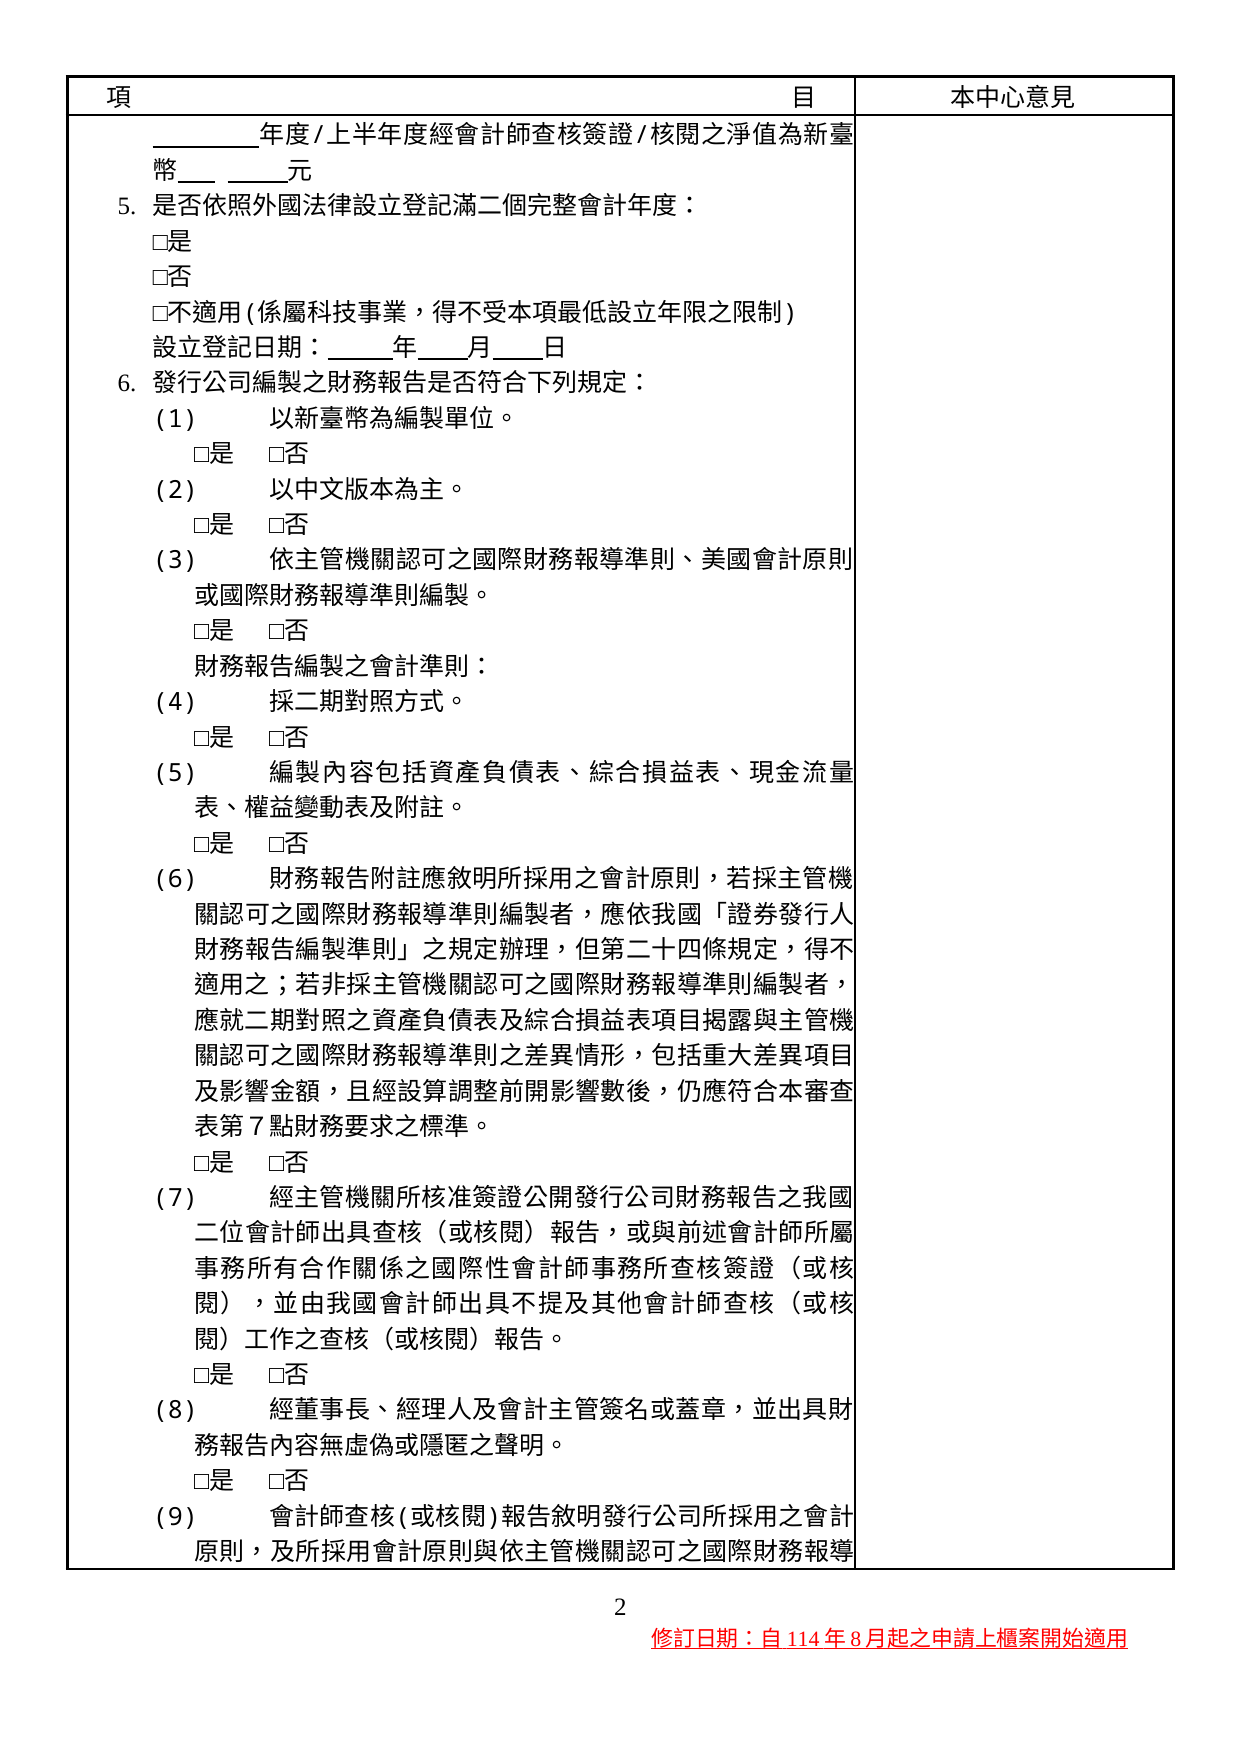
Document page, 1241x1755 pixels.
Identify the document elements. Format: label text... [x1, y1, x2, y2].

table_header 項 目 [69, 78, 854, 113]
table_cell 壹、公司具備之申請上櫃條件(本審查表所稱淨值及稅前淨利，係指歸屬於母公司業主之金額) 預計掛牌類別： □食品工業 □塑膠工業 □紡織纖維 □電機機械 □電器電纜 □化學工業 □生技醫療業□玻璃陶瓷 □鋼鐵工業 □橡膠工業 □半導體業 □電腦及週邊設備業 □光電業 □通信網路業 □電子零組件業□電子通路業 □資訊服務業□其他電子業 □建材營造 □航運業 □觀光餐飲 □金融業 □油電燃氣業 □文化創意業 □農業科技 □數位雲端 □居家生活 □綠能環保 □運動休閒 □其他 為依照外國法律組織登記之股份有限責任公司，且未違反「臺灣地區與大陸地區人民關係條例」相關規範： 發行公司並非依大陸地區法令組織登記者。 □是 □否 發行公司及其具有中華民國國籍之董事、經理人及持有公司股份超過股份總額百分之十之股東，暨發行公司所控制之營運主體係依中華民國公司法令組織成立，從事大陸地區投資者，是否符合「臺灣地區與大陸地區人民關係條例」及「在大陸地區從事投資或技術合作許可辦法」等規定。 □是 □否 □不適用 發行公司股東屬大陸地區人民來臺投資許可辦法定義之投 資人者，其直接或間接持有該公司股份是否未逾30%，且未 具有控制能力。 □是 □否 □不適用 若前項勾否者，大陸地區人民、法人、團體或其他機構直接 或間接持有股份或出資總額逾百分之三十，或具有控制能力者，是否取得主管機關專案許可，並依「外國發行人募集與 發行有價證券處理準則」規定補辦股票公開發行。 □是 □否 其他。 □是 □否 □不適用 發行之記名股票是否未在海外證券市場掛牌交易，且以普通股為限： □是 □否 最近期經會計師查核簽證或核閱之淨值是否折合達新臺幣一億元以上： □是 □否 年度/上半年度經會計師查核簽證/核閱之淨值為新臺幣 元 是否依照外國法律設立登記滿二個完整會計年度： □是 □否 □不適用(係屬科技事業，得不受本項最低設立年限之限制) 設立登記日期： 年 月 日 發行公司編製之財務報告是否符合下列規定： 以新臺幣為編製單位。 □是 □否 以中文版本為主。 □是 □否 依主管機關認可之國際財務報導準則、美國會計原則或國際財務報導準則編製。 □是 □否 財務報告編製之會計準則： 採二期對照方式。 □是 □否 編製內容包括資產負債表、綜合損益表、現金流量表、權益變動表及附註。 □是 □否 財務報告附註應敘明所採用之會計原則，若採主管機關認可之國際財務報導準則編製者，應依我國「證券發行人財務報告編製準則」之規定辦理，但第二十四條規定，得不適用之；若非採主管機關認可之國際財務報導準則編製者，應就二期對照之資產負債表及綜合損益表項目揭露與主管機關認可之國際財務報導準則之差異情形，包括重大差異項目及影響金額，且經設算調整前開影響數後，仍應符合本審查表第７點財務要求之標準。 □是 □否 經主管機關所核准簽證公開發行公司財務報告之我國二位會計師出具查核（或核閱）報告，或與前述會計師所屬事務所有合作關係之國際性會計師事務所查核簽證（或核閱），並由我國會計師出具不提及其他會計師查核（或核閱）工作之查核（或核閱）報告。 □是 □否 經董事長、經理人及會計主管簽名或蓋章，並出具財務報告內容無虛偽或隱匿之聲明。 □是 □否 會計師查核(或核閱)報告敘明發行公司所採用之會計原則，及所採用會計原則與依主管機關認可之國際財務報導準則之差異情形與附註索引，並明確載示業依我國會計師受託查核簽證財務報表規則及會計師服務案件準則規劃並執行查核或核閱工作。 □是 □否 股票為無面額或每股面額非新臺幣十元者，適用「證券發行人財務報告編製準則」第六條有關達實收資本額百分之五部分改以淨值百分之二點五計算之；第十七條有關達實收資本額百分之二十部分改以淨值百分之十計算之。 □是 □否 □不適用 財務要求應符合下列標準之一：（註：淨值及稅前淨利係指歸屬於母公司業主之金額） 獲利能力 □是，依主管機關認可之國際財務報導準則編製之財務報告，其最近一個會計年度之稅前淨利不得低於折合新臺幣四百萬元及決算無累積虧損，且稅前淨利占淨值之比率，最近年度達百分之四以上者。 年度之稅前淨利為 千元； 年度稅前淨利占淨值 %。 □是，依主管機關認可之國際財務報導準則編製之財務報告，其最近一個會計年度之稅前淨利不得低於折合新臺幣四百萬元及決算無累積虧損，且稅前淨利占淨值之比率，最近二個會計年度均達百分之三以上者。 年度之稅前淨利為 千元； 年度稅前淨利占淨值 %； 年度稅前淨利占淨值 %。 □是，依主管機關認可之國際財務報導準則編製之財務報告，其最近一個會計年度之稅前淨利不得低於折合新臺幣四百萬元及決算無累積虧損，且稅前淨利占淨值之比率，最近二個會計年度平均達百分之三以上，且最近一個會計年度之獲利能力較前一個會計年度為佳者。 年度之稅前淨利為 千元； 年度稅前淨利占淨值 %， 年度稅前淨利占淨值 %， 年度及 年度平均稅前淨利之淨利占淨值 %； 年度之獲利能力較 年度為佳。 □否 淨值、營業收入及營業活動現金流量 □最近期( 年度/ 年第 季)經會計師查核簽證或核閱財務報告之淨值為 千元且不低於股本三分之二。(註:無面額或面額非十元者，股本應加計資本公積－發行溢價) □ 年度來自主要業務之營業收入為 千元；且 年度來自主要業務之營業收入較 年度成長。 □ 年度營業活動現金流量為 千元。 □不適用(係屬科技事業或文化創意事業，得不受本項財務要求之限制。屬科技事業者，其最近期經會計師查核簽證或核閱財務報告之淨值不低於股本三分之二) (註:無面額或面額非十元者，股本應加計資本公積－發行溢價) 是否達股權分散標準： 公司內部人及該等內部人持股逾百分之五十之法人以外之記名股東人數不少於三百人，且其所持股份總額合計占發行股份總額百分之二十以上或逾一千萬股(內部人指發行公司董事、經理人、持股超過股份總額百分之十之股東及其配偶、未成年子女)。 □是 □否 截至 年 月 日止公司內部人及該等內部人持股逾百分之五十之法人以外之記名股東人數 人，且其所持股份總額合計 股，占發行股份總額 %。 是否業已承諾依規定比率委託指定機關辦理集保事宜： □是 □否 □不適用 是否經二家以上證券商書面推薦，其中一家證券商係主辦推薦證券商，餘係協辦推薦證券商： □是 □否 該推薦證券商是否與發行公司簽有輔導股票上櫃契約： □是 □否 發行公司於上櫃掛牌年度及其後三個會計年度內是否繼續委任主辦推薦證券商協助其遵循我國證券法令、本中心規章暨公告事項及外國發行人股票第一上櫃契約： □是 □否 主辦推薦證券商： 協辦推薦證券商： 是否在本中心所在地設有符合規定之專業股務代理機構辦理股務，其辦理股務之人員與設備，皆已符合「公開發行股票公司股務處理準則」之規定，且其最近三年度皆無經集保結算所查核後，以書面提出改進意見，逾期仍未改善之情事。 □是 □否 專業股務代理機構： 是否在我國境內設有一名訴訟及非訴訟代理人： □是 □否 訴訟及非訴訟代理人是否為自然人： □是 □否 訴訟及非訴訟代理人： 是否於章程及授權文件中明定訴訟及非訴訟代理人在我國證券交易法上之法律定位： □是 □否 符合下列各項之一： (1)是否申報上櫃輔導或於興櫃股票市場交易滿六個月以上： □是 □否 □不適用 □申報上櫃輔導日期： 年 月 日 □登錄興櫃日期： 年 月 日 (註:如屬第一上市公司轉第一上櫃者，請改列「於臺灣證券交易所一般板/創新板上市掛牌日期」) (2)發行公司股票是否已在外國主要證券市場交易，且未自外國主要證券市場終止交易逾六個月： □是 □否 (3)發行公司股票是否已通過外國主要證券市場掛牌審查、於通過該掛牌審查之有效期間內，申請其股票第一上櫃、專案申請縮短申報上櫃輔導或於興櫃一般板股票市場交易之期間且該期間未少於兩個月、主辦輔導推薦證券商於該期間內未有異動： □是 □否 發行公司於受輔導期間是否無主辦輔導證券商異動，或於興櫃股票市場交易期間是否無主辦輔導推薦證券商異動之情事： □是 □否 發行公司是否已由新任之主辦輔導證券商或興櫃主辦輔導推薦 證券商進行輔導，且再申報輔導或再於興櫃股票市場交易滿六個月以上，始提出上櫃之申請： □是 □否 □不適用 異動日期： 前任主辦輔導(推薦)證券商： 是否出具承諾下列事項之承諾書： 遵守中華民國證券交易法及相關法令政策規定。 配合本中心必要時之實地查核，或應本中心要求委託指定之會計師或專業機構，依本中心指定之查核範圍進行專案檢查，並將檢查結果提交本中心，且同意負擔相關費用。 上櫃股份以帳簿劃撥方式交付。 有關股東權益保護之重要事項，其與註冊地國法令之強制規定牴觸者，應於公開說明書加強揭露重大差異事項。其與註冊地國法令之強制規定不牴觸者，應增訂於公司章程或組織文件內；其訂於組織文件者，應於章程載明該等事項另依該組織文件辦理，且該組織文件之訂定及修正，應與章程之修正程序相同。 上櫃掛牌年度及其後三個會計年度內繼續委任主辦推薦證券商協助發行公司遵循我國證券法令、本中心規章暨公告事項及外國發行人股票第一上櫃契約。 □是 □否 外國發行人股票第一上櫃契約所適用之準據法為中華民國法律，因本契約所生之紛爭，以臺灣臺北地方法院為訴訟管轄法院。 是否依中華民國證券交易法第十四條之六及其相關規定設置薪資報酬委員會： □是 □否 中華民國證券交易法之準用規定有牴觸外國發行人註冊地 國法令之強制規定者，是否屬主管機關公告得豁免適用證券交易法之特定項目範圍，始得排除該等證券交易法規定之準用： □是 □否 □不適用 上櫃產業類別屬食品工業或最近一個會計年度餐飲收入占其全部營業收入百分之五十以上者，是否符合下列規定： 設置實驗室，從事自主檢驗。 產品原材料、半成品或成品委外辦理檢驗者，應送交經當地主管機關、國際性認證機構或其主管機關委託之機構認證之實驗室或檢驗機構檢驗。 洽獨立專家就其食品安全監測計畫、檢驗週期、檢驗項目等出具合理性意見書。 □是 □否 □不適用 是否於公司章程載明下列事項： 將電子方式列為股東表決權行使管道之一； 董事選舉應採候選人提名制度； 應設置審計委員會。 □是 □否，請說明原因： 是否設置符合本中心「上櫃公司董事會設置及行使職權應遵循事項要點」規定之公司治理主管： □是 □否，請說明原因： 最近二個會計年度有營建收入占總營業收入百分之四十以上，或營建毛利占總毛利百分之四十以上，或營建收入或毛利所占比率較其他營業項目為高之情事者，是否符合本中心「建設公司申請上櫃之補充規定」之規定，但該補充規定第二條第一項第二款之實收資本額規範改以淨值代替之；第二條第一項第六款設算之獲利能力改以本條第一項第六款規定條件代替之；外國發行人與營造公司非屬關係人，且已建立完整內控制度、發包之招標程序及付款辦法符合行業慣例者，得排除適用該補充規定第三條第一項第一款至第三款之規定。 □是 □否 □不適用 是否無下列本中心外國有價證券櫃檯買賣審查準則第九條第一項各款之不宜上櫃情事： 有證券交易法第一百五十六條第一項第一款至第三款所列情事者。 財務或業務未能與他人獨立劃分者。 有重大非常規交易迄申請時尚未改善者。 公司或申請時之董事、總經理或實質負責人於最近三年內，有違反誠信原則之行為者。 申請公司之董事會成員少於五人或為單一性別，獨立董事人數少於三人或少於董事席次三分之一；其董事會有無法獨立執行其職務者。 所營事業嚴重衰退者。 其他因事業範圍、性質或特殊情況，本中心認為不宜上櫃者。 □是 □否，請說明內容： 以上各項除第 項外，其餘均符合有價證券櫃檯買賣條件。 [69, 116, 854, 1568]
table_header 本中心意見 [856, 78, 1172, 113]
table_cell [856, 116, 1172, 1568]
